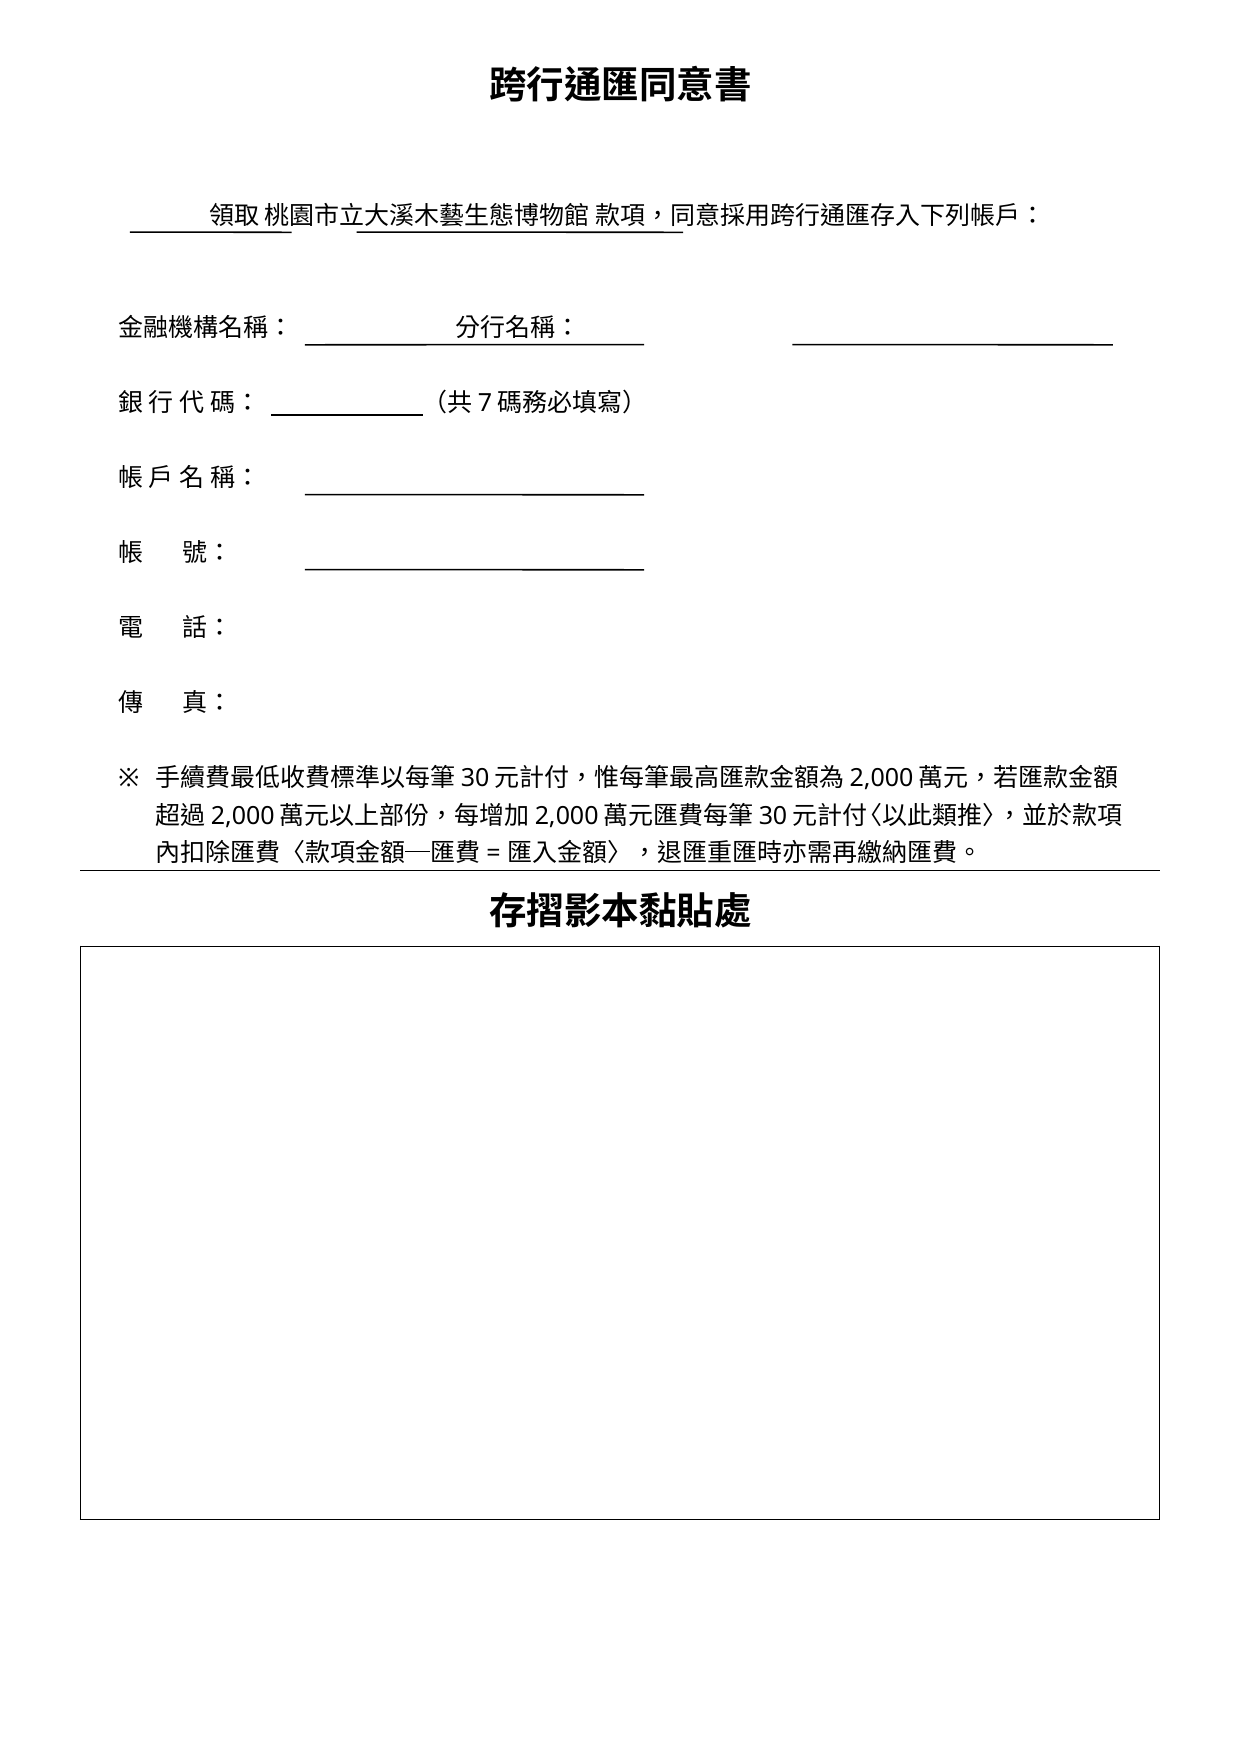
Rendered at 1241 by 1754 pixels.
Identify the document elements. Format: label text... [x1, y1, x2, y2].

text 銀 行 代 碼： （共7碼務必填寫） [118, 382, 1122, 419]
table_cell [81, 947, 1159, 1519]
text 領取 桃園市立大溪木藝生態博物館 款項，同意採用跨行通匯存入下列帳戶： [118, 194, 1122, 232]
text 電 話： [118, 607, 1122, 644]
text 帳 戶 名 稱： [118, 457, 1122, 494]
list 手續費最低收費標準以每筆30元計付，惟每筆最高匯款金額為2,000萬元，若匯款金額超過2,000萬元以上部份，每增加2,000萬元匯費每筆30元計付〈以此類推〉，並於款項內扣除匯費〈款項金額─匯費 = 匯入金額〉，退匯重匯時亦需再繳納匯費。 [118, 757, 1122, 869]
text 跨行通匯同意書 [118, 44, 1122, 119]
text 帳 號： [118, 532, 1122, 569]
text 傳 真： [118, 682, 1122, 719]
text 金融機構名稱： 分行名稱： [118, 307, 1122, 344]
table_header 存摺影本黏貼處 [80, 871, 1160, 946]
